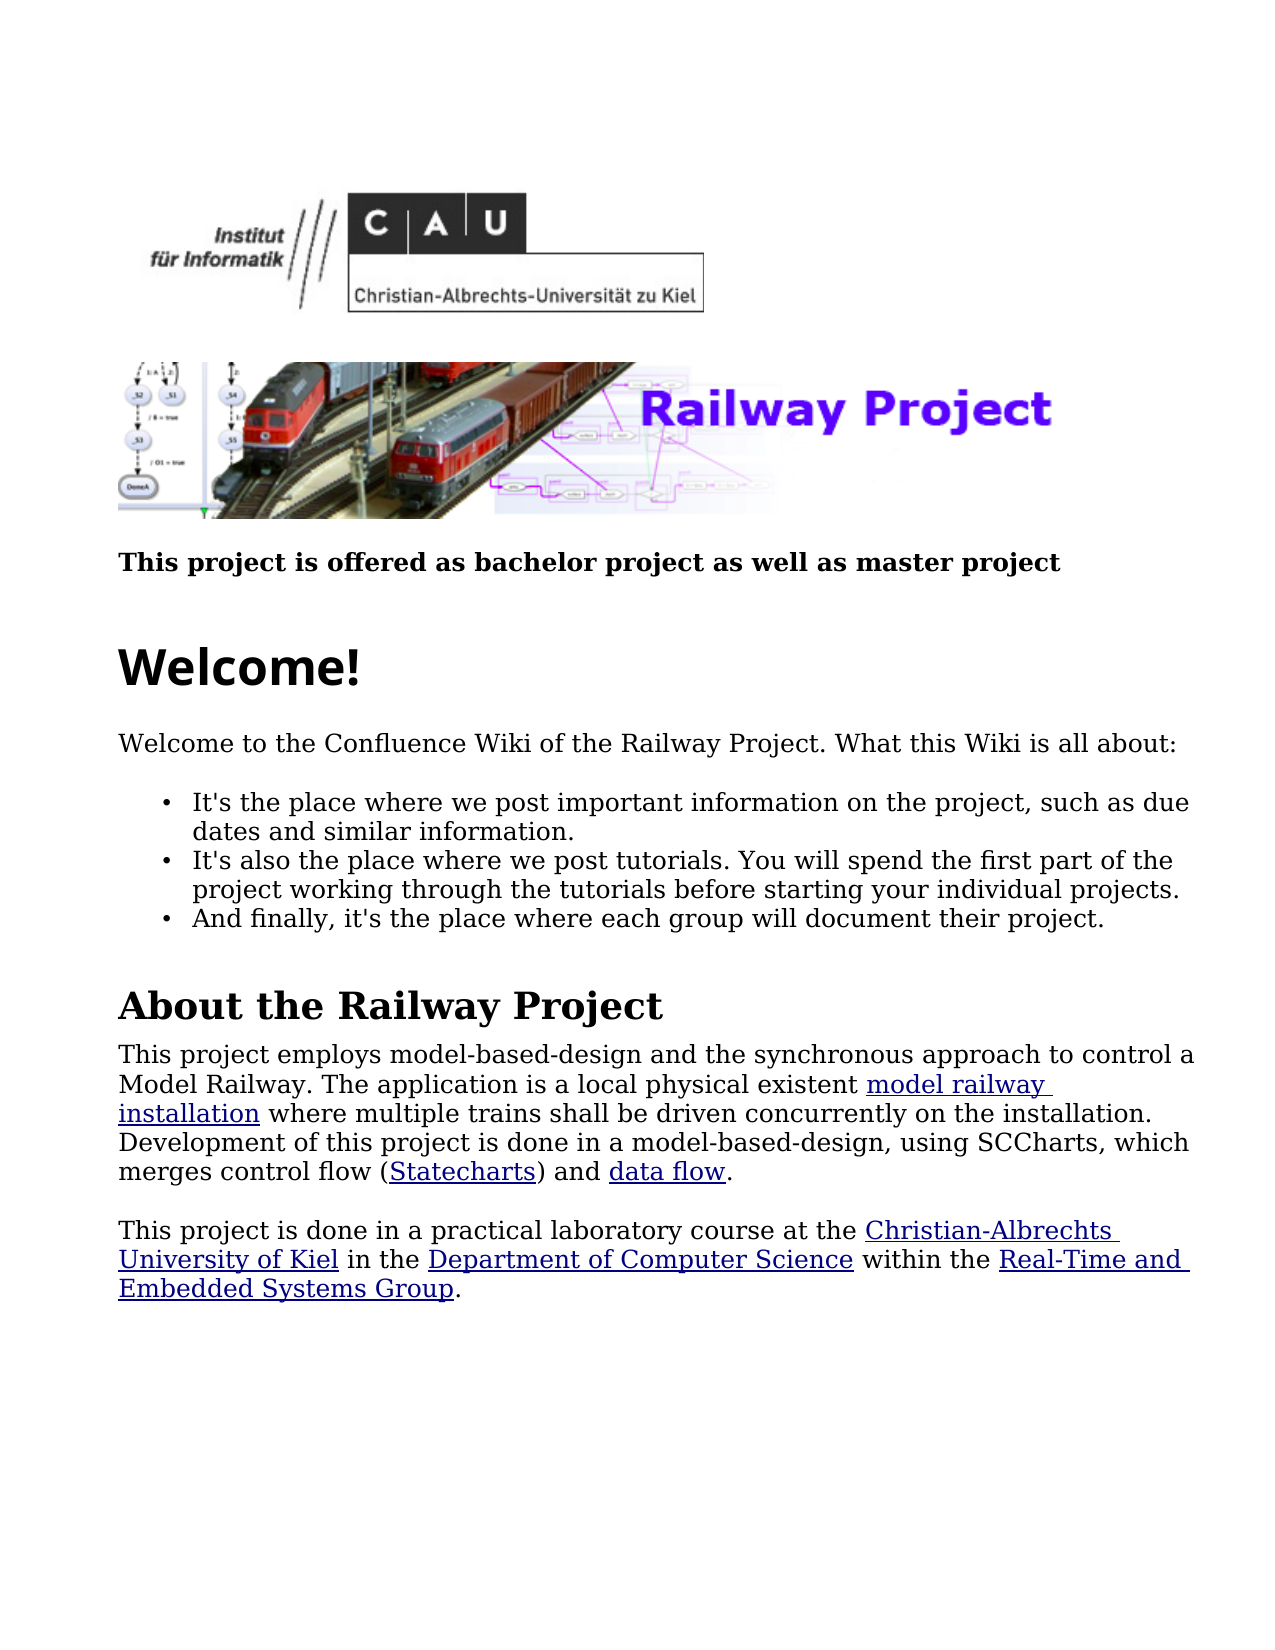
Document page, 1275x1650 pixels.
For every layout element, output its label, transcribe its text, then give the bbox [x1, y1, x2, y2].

picture [118, 176, 704, 333]
list It's also the place where we post tutorials. You will spend the first part of the project working through the tutorials before starting your individual projects. [162, 846, 1216, 904]
list And finally, it's the place where each group will document their project. [162, 904, 1216, 934]
text This project is done in a practical laboratory course at the Christian-Albrechts University of Kiel in the Department of Computer Science within the Real-Time and Embedded Systems Group. [118, 1216, 1216, 1303]
text This project employs model-based-design and the synchronous approach to control a Model Railway. The application is a local physical existent model railway installation where multiple trains shall be driven concurrently on the installation. Development of this project is done in a model-based-design, using SCCharts, which merges control flow (Statecharts) and data flow. [118, 1041, 1216, 1186]
picture [118, 362, 1119, 519]
list It's the place where we post important information on the project, such as due dates and similar information. [162, 788, 1216, 846]
text This project is offered as bachelor project as well as master project [118, 548, 1216, 577]
subtitle About the Railway Project [118, 984, 1216, 1028]
text Welcome to the Confluence Wiki of the Railway Project. What this Wiki is all about: [118, 729, 1216, 758]
subtitle Welcome! [118, 632, 1216, 700]
